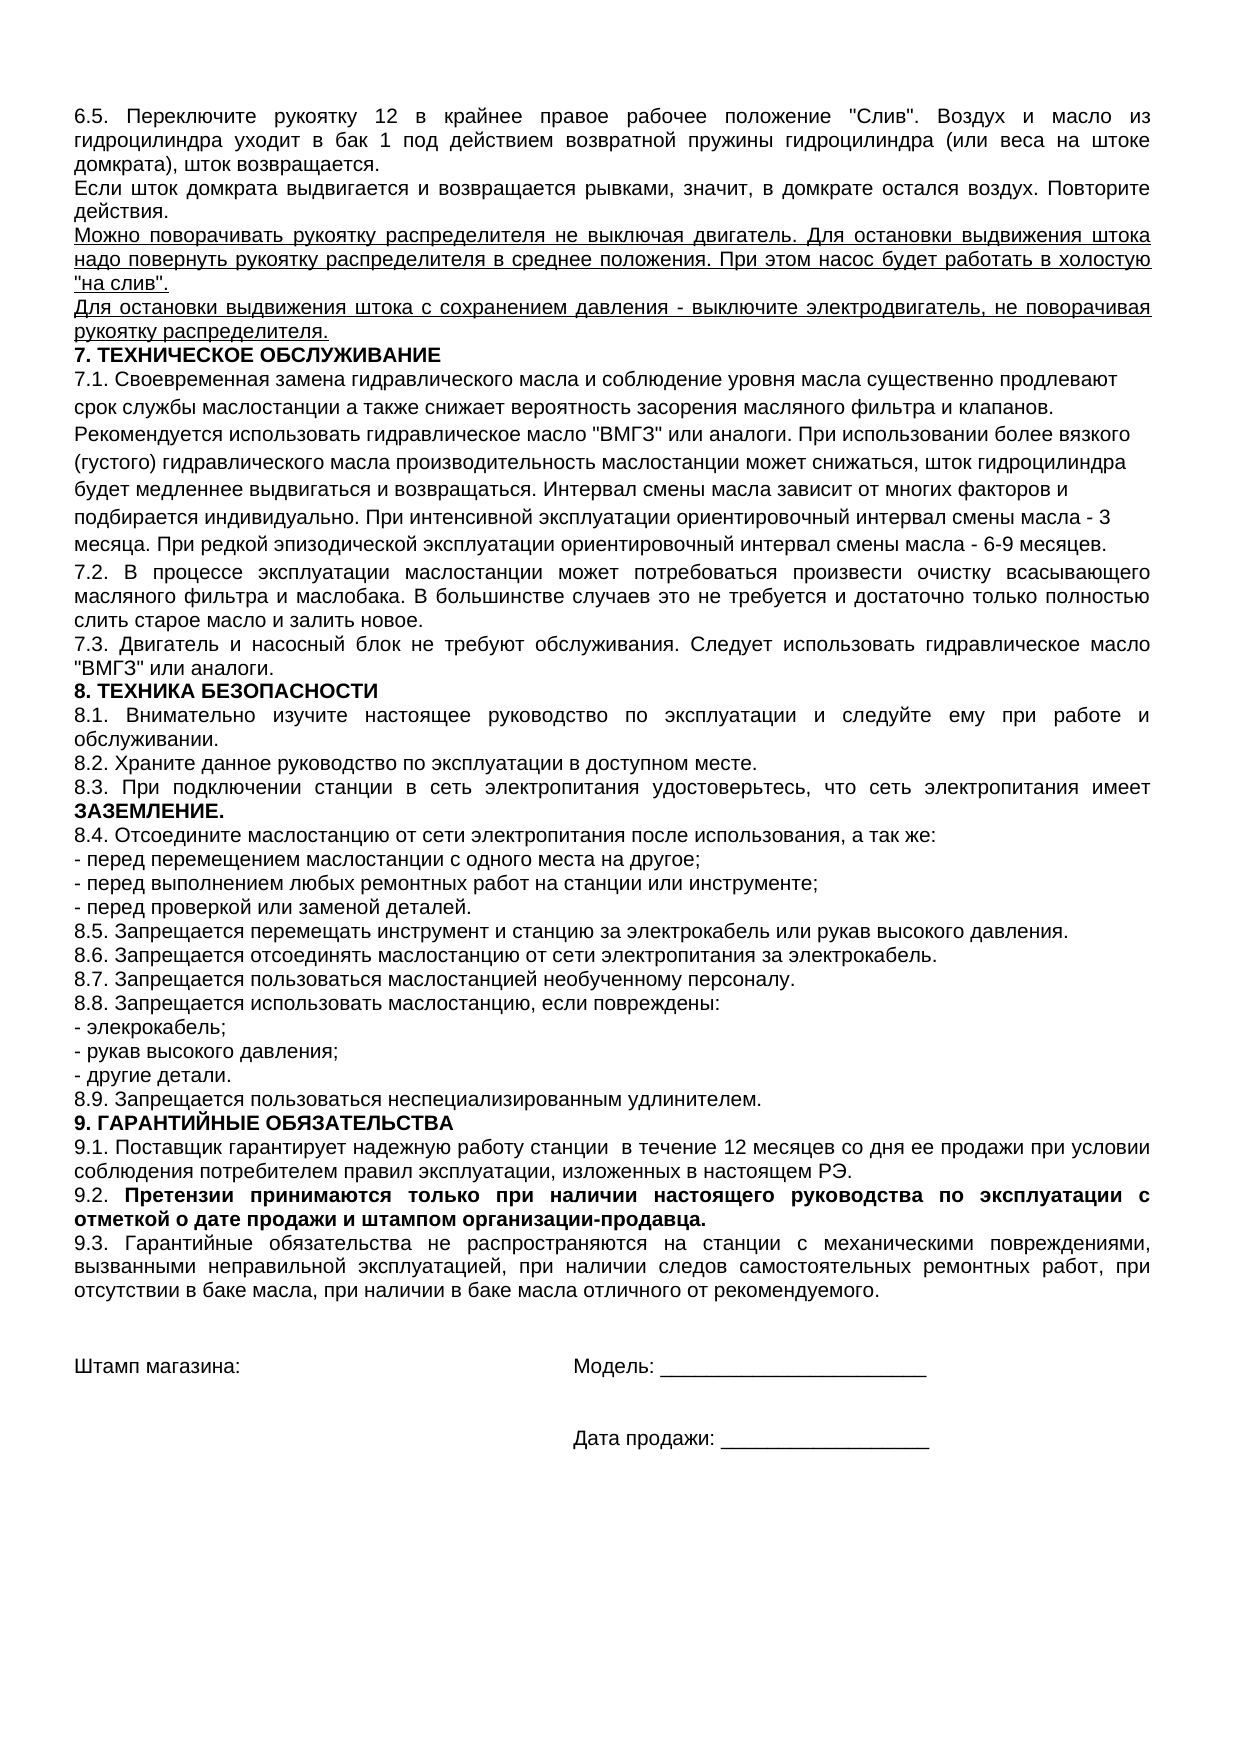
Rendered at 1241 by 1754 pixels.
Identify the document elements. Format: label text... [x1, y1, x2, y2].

table_header Штамп магазина: [63, 1354, 562, 1450]
text рукоятку распределителя. [74, 317, 1152, 343]
text 8.2. Храните данное руководство по эксплуатации в доступном месте. [74, 751, 1152, 775]
text 9.2. Претензии принимаются только при наличии настоящего руководства по эксплуатации с отметкой о дате продажи и штампом организации-продавца. [74, 1182, 1152, 1230]
text 8.8. Запрещается использовать маслостанцию, если повреждены: [74, 991, 1152, 1015]
table_header Модель: _______________________ Дата продажи: __________________ [562, 1354, 1111, 1450]
text 9.1. Поставщик гарантирует надежную работу станции в течение 12 месяцев со дня ее продажи при условии соблюдения потребителем правил эксплуатации, изложенных в настоящем РЭ. [74, 1134, 1152, 1182]
text Для остановки выдвижения штока с сохранением давления - выключите электродвигатель, не поворачивая [74, 295, 1152, 316]
text 8. ТЕХНИКА БЕЗОПАСНОСТИ [74, 679, 1152, 703]
text - элекрокабель; [74, 1015, 1152, 1039]
text 7.1. Своевременная замена гидравлического масла и соблюдение уровня масла существенно продлевают срок службы маслостанции а также снижает вероятность засорения масляного фильтра и клапанов. Рекомендуется использовать гидравлическое масло "ВМГЗ" или аналоги. При использовании более вязкого (густого) гидравлического масла производительность маслостанции может снижаться, шток гидроцилиндра будет медленнее выдвигаться и возвращаться. Интервал смены масла зависит от многих факторов и подбирается индивидуально. При интенсивной эксплуатации ориентировочный интервал смены масла - 3 месяца. При редкой эпизодической эксплуатации ориентировочный интервал смены масла - 6-9 месяцев. [74, 367, 1152, 556]
text 7. ТЕХНИЧЕСКОЕ ОБСЛУЖИВАНИЕ [74, 343, 1152, 367]
text - перед проверкой или заменой деталей. [74, 895, 1152, 919]
text 8.7. Запрещается пользоваться маслостанцией необученному персоналу. [74, 967, 1152, 991]
text 6.5. Переключите рукоятку 12 в крайнее правое рабочее положение "Слив". Воздух и масло из гидроцилиндра уходит в бак 1 под действием возвратной пружины гидроцилиндра (или веса на штоке домкрата), шток возвращается. [74, 103, 1152, 175]
text 9.3. Гарантийные обязательства не распространяются на станции с механическими повреждениями, вызванными неправильной эксплуатацией, при наличии следов самостоятельных ремонтных работ, при отсутствии в баке масла, при наличии в баке масла отличного от рекомендуемого. [74, 1230, 1152, 1302]
text 8.1. Внимательно изучите настоящее руководство по эксплуатации и следуйте ему при работе и обслуживании. [74, 703, 1152, 751]
text 8.4. Отсоедините маслостанцию от сети электропитания после использования, а так же: [74, 823, 1152, 847]
text - перед перемещением маслостанции с одного места на другое; [74, 847, 1152, 871]
text 7.3. Двигатель и насосный блок не требуют обслуживания. Следует использовать гидравлическое масло "ВМГЗ" или аналоги. [74, 631, 1152, 679]
text - перед выполнением любых ремонтных работ на станции или инструменте; [74, 871, 1152, 895]
text - рукав высокого давления; [74, 1039, 1152, 1063]
text 8.6. Запрещается отсоединять маслостанцию от сети электропитания за электрокабель. [74, 943, 1152, 967]
text Если шток домкрата выдвигается и возвращается рывками, значит, в домкрате остался воздух. Повторите действия. [74, 175, 1152, 223]
text 9. ГАРАНТИЙНЫЕ ОБЯЗАТЕЛЬСТВА [74, 1111, 1152, 1134]
text 8.3. При подключении станции в сеть электропитания удостоверьтесь, что сеть электропитания имеет ЗАЗЕМЛЕНИЕ. [74, 775, 1152, 823]
text 8.9. Запрещается пользоваться неспециализированным удлинителем. [74, 1087, 1152, 1111]
text 8.5. Запрещается перемещать инструмент и станцию за электрокабель или рукав высокого давления. [74, 919, 1152, 943]
text 7.2. В процессе эксплуатации маслостанции может потребоваться произвести очистку всасывающего масляного фильтра и маслобака. В большинстве случаев это не требуется и достаточно только полностью слить старое масло и залить новое. [74, 559, 1152, 631]
text "на слив". [74, 269, 1152, 295]
text Можно поворачивать рукоятку распределителя не выключая двигатель. Для остановки выдвижения штока надо повернуть рукоятку распределителя в среднее положения. При этом насос будет работать в холостую [74, 223, 1152, 268]
text - другие детали. [74, 1063, 1152, 1087]
